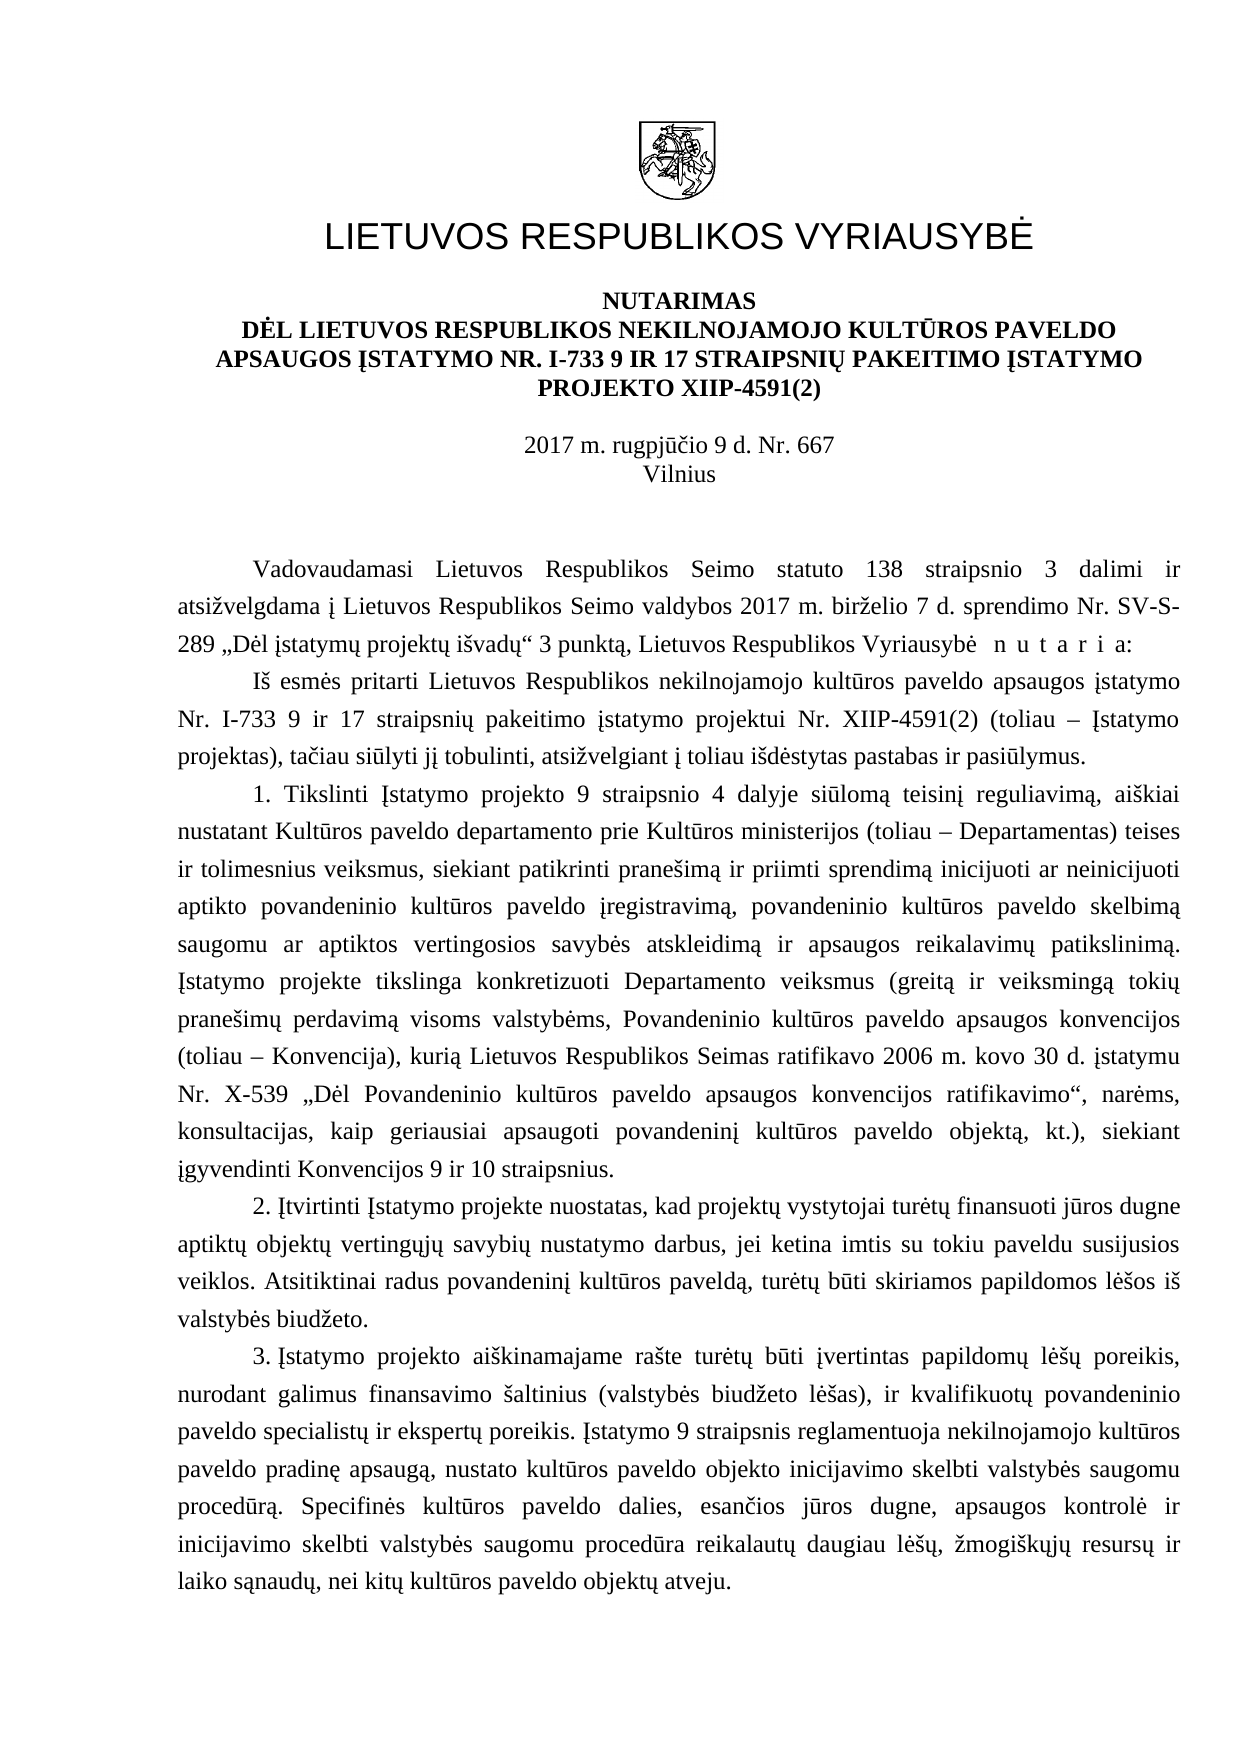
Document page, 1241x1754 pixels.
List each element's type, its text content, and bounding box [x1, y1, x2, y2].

text 3. Įstatymo projekto aiškinamajame rašte turėtų būti įvertintas papildomų lėšų poreikis, nurodant galimus finansavimo šaltinius (valstybės biudžeto lėšas), ir kvalifikuotų povandeninio paveldo specialistų ir ekspertų poreikis. Įstatymo 9 straipsnis reglamentuoja nekilnojamojo kultūros paveldo pradinę apsaugą, nustato kultūros paveldo objekto inicijavimo skelbti valstybės saugomu procedūrą. Specifinės kultūros paveldo dalies, esančios jūros dugne, apsaugos kontrolė ir inicijavimo skelbti valstybės saugomu procedūra reikalautų daugiau lėšų, žmogiškųjų resursų ir laiko sąnaudų, nei kitų kultūros paveldo objektų atveju. [177, 1333, 1181, 1595]
text nutarimas [177, 286, 1181, 315]
text 2017 m. rugpjūčio 9 d. Nr. 667 [177, 430, 1181, 459]
text Lietuvos Respublikos Vyriausybė [177, 214, 1181, 258]
text Vadovaudamasi Lietuvos Respublikos Seimo statuto 138 straipsnio 3 dalimi ir atsižvelgdama į Lietuvos Respublikos Seimo valdybos 2017 m. birželio 7 d. sprendimo Nr. SV-S-289 „Dėl įstatymų projektų išvadų“ 3 punktą, Lietuvos Respublikos Vyriausybė nutaria: [177, 545, 1181, 658]
text Vilnius [177, 459, 1181, 488]
text 2. Įtvirtinti Įstatymo projekte nuostatas, kad projektų vystytojai turėtų finansuoti jūros dugne aptiktų objektų vertingųjų savybių nustatymo darbus, jei ketina imtis su tokiu paveldu susijusios veiklos. Atsitiktinai radus povandeninį kultūros paveldą, turėtų būti skiriamos papildomos lėšos iš valstybės biudžeto. [177, 1183, 1181, 1333]
text 1. Tikslinti Įstatymo projekto 9 straipsnio 4 dalyje siūlomą teisinį reguliavimą, aiškiai nustatant Kultūros paveldo departamento prie Kultūros ministerijos (toliau – Departamentas) teises ir tolimesnius veiksmus, siekiant patikrinti pranešimą ir priimti sprendimą inicijuoti ar neinicijuoti aptikto povandeninio kultūros paveldo įregistravimą, povandeninio kultūros paveldo skelbimą saugomu ar aptiktos vertingosios savybės atskleidimą ir apsaugos reikalavimų patikslinimą. Įstatymo projekte tikslinga konkretizuoti Departamento veiksmus (greitą ir veiksmingą tokių pranešimų perdavimą visoms valstybėms, Povandeninio kultūros paveldo apsaugos konvencijos (toliau – Konvencija), kurią Lietuvos Respublikos Seimas ratifikavo 2006 m. kovo 30 d. įstatymu Nr. X-539 „Dėl Povandeninio kultūros paveldo apsaugos konvencijos ratifikavimo“, narėms, konsultacijas, kaip geriausiai apsaugoti povandeninį kultūros paveldo objektą, kt.), siekiant įgyvendinti Konvencijos 9 ir 10 straipsnius. [177, 770, 1181, 1183]
text Iš esmės pritarti Lietuvos Respublikos nekilnojamojo kultūros paveldo apsaugos įstatymo Nr. I-733 9 ir 17 straipsnių pakeitimo įstatymo projektui Nr. XIIP-4591(2) (toliau – Įstatymo projektas), tačiau siūlyti jį tobulinti, atsižvelgiant į toliau išdėstytas pastabas ir pasiūlymus. [177, 658, 1181, 770]
text DĖL LIETUVOS RESPUBLIKOS NEKILNOJAMOJO KULTŪROS PAVELDO APSAUGOS ĮSTATYMO NR. I-733 9 IR 17 STRAIPSNIŲ PAKEITIMO ĮSTATYMO PROJEKTO XIIP-4591(2) [177, 315, 1181, 401]
